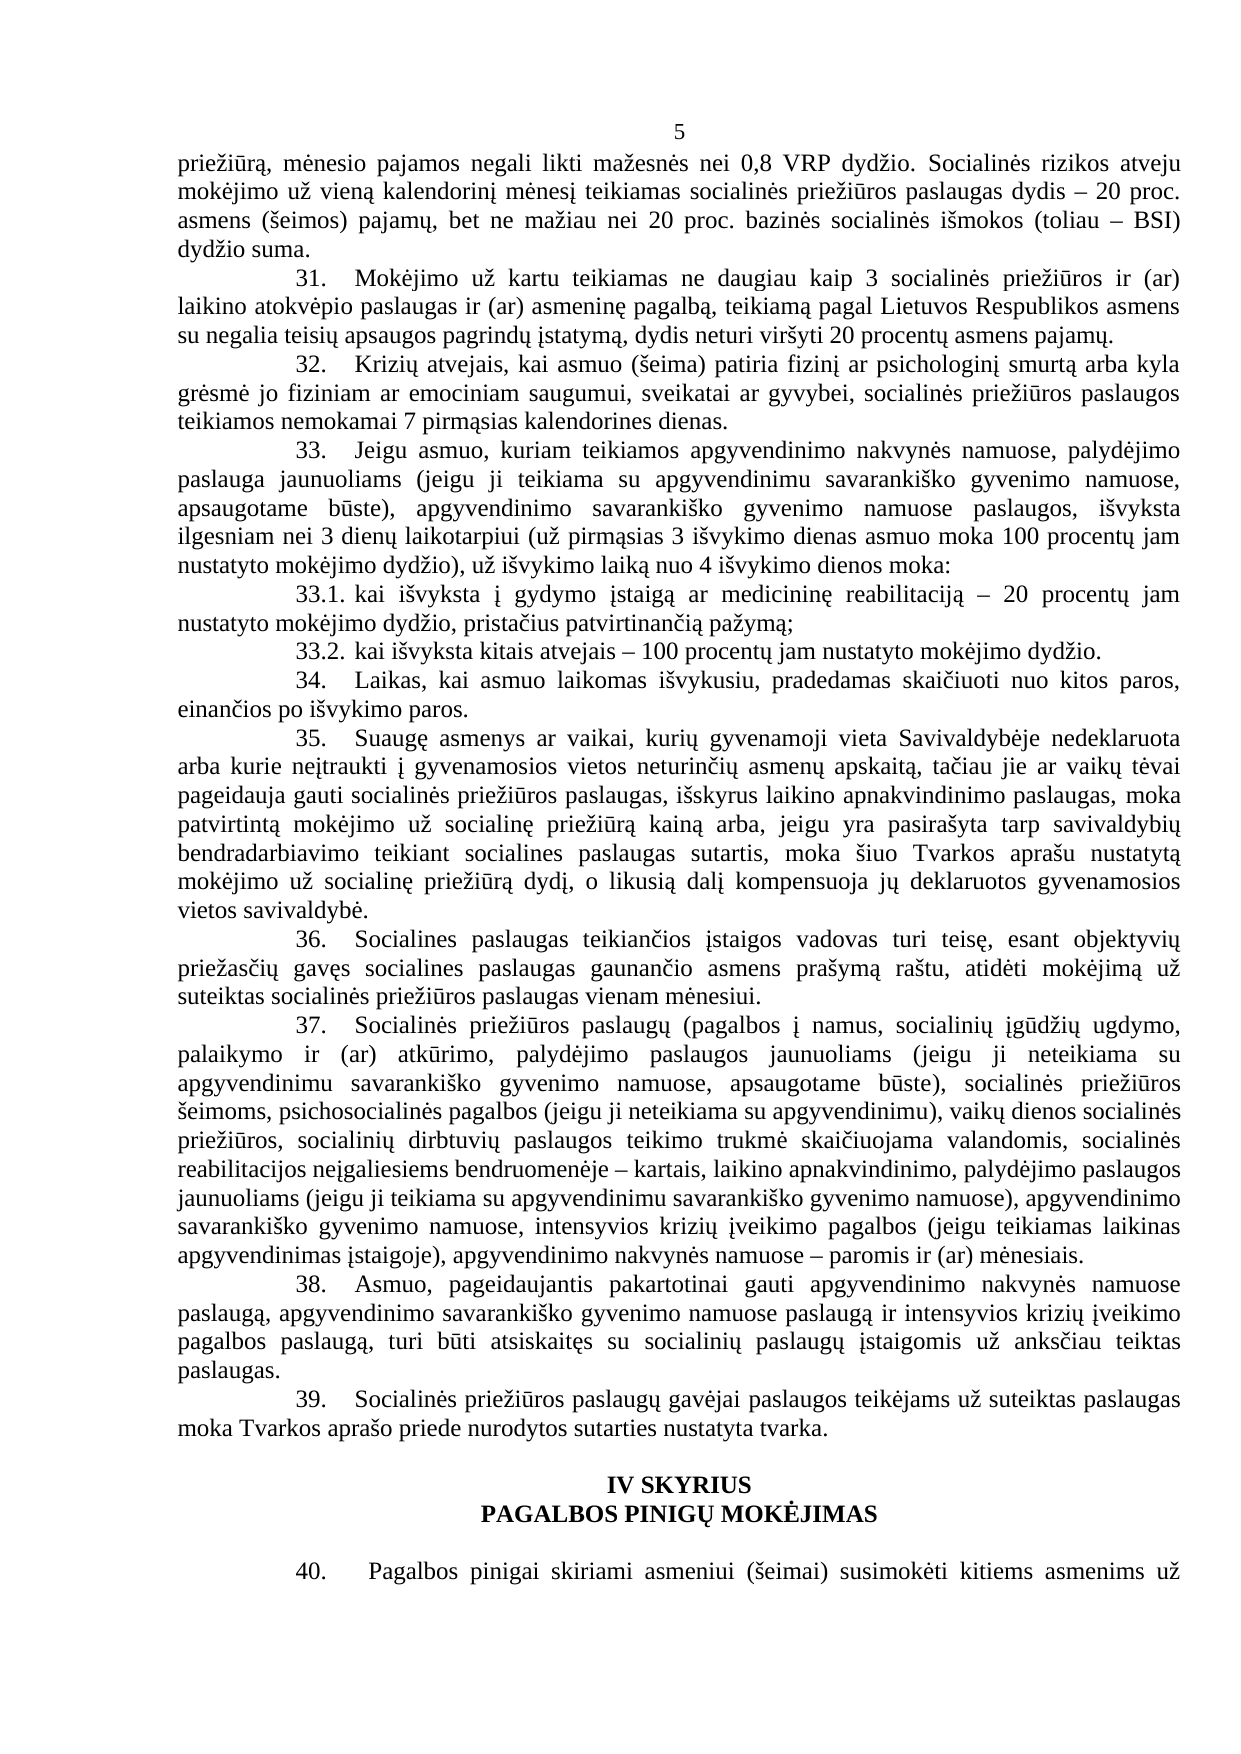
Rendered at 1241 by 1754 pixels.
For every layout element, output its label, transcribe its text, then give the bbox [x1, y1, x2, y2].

text 40. Pagalbos pinigai skiriami asmeniui (šeimai) susimokėti kitiems asmenims už [177, 1556, 1181, 1585]
text 36. Socialines paslaugas teikiančios įstaigos vadovas turi teisę, esant objektyvių priežasčių gavęs socialines paslaugas gaunančio asmens prašymą raštu, atidėti mokėjimą už suteiktas socialinės priežiūros paslaugas vienam mėnesiui. [177, 924, 1181, 1010]
text 31. Mokėjimo už kartu teikiamas ne daugiau kaip 3 socialinės priežiūros ir (ar) laikino atokvėpio paslaugas ir (ar) asmeninę pagalbą, teikiamą pagal Lietuvos Respublikos asmens su negalia teisių apsaugos pagrindų įstatymą, dydis neturi viršyti 20 procentų asmens pajamų. [177, 263, 1181, 349]
text priežiūrą, mėnesio pajamos negali likti mažesnės nei 0,8 VRP dydžio. Socialinės rizikos atveju mokėjimo už vieną kalendorinį mėnesį teikiamas socialinės priežiūros paslaugas dydis – 20 proc. asmens (šeimos) pajamų, bet ne mažiau nei 20 proc. bazinės socialinės išmokos (toliau – BSI) dydžio suma. [177, 148, 1181, 263]
text 33.2. kai išvyksta kitais atvejais – 100 procentų jam nustatyto mokėjimo dydžio. [177, 636, 1181, 665]
text PAGALBOS PINIGŲ MOKĖJIMAS [177, 1499, 1181, 1528]
text 35. Suaugę asmenys ar vaikai, kurių gyvenamoji vieta Savivaldybėje nedeklaruota arba kurie neįtraukti į gyvenamosios vietos neturinčių asmenų apskaitą, tačiau jie ar vaikų tėvai pageidauja gauti socialinės priežiūros paslaugas, išskyrus laikino apnakvindinimo paslaugas, moka patvirtintą mokėjimo už socialinę priežiūrą kainą arba, jeigu yra pasirašyta tarp savivaldybių bendradarbiavimo teikiant socialines paslaugas sutartis, moka šiuo Tvarkos aprašu nustatytą mokėjimo už socialinę priežiūrą dydį, o likusią dalį kompensuoja jų deklaruotos gyvenamosios vietos savivaldybė. [177, 723, 1181, 924]
text 37. Socialinės priežiūros paslaugų (pagalbos į namus, socialinių įgūdžių ugdymo, palaikymo ir (ar) atkūrimo, palydėjimo paslaugos jaunuoliams (jeigu ji neteikiama su apgyvendinimu savarankiško gyvenimo namuose, apsaugotame būste), socialinės priežiūros šeimoms, psichosocialinės pagalbos (jeigu ji neteikiama su apgyvendinimu), vaikų dienos socialinės priežiūros, socialinių dirbtuvių paslaugos teikimo trukmė skaičiuojama valandomis, socialinės reabilitacijos neįgaliesiems bendruomenėje – kartais, laikino apnakvindinimo, palydėjimo paslaugos jaunuoliams (jeigu ji teikiama su apgyvendinimu savarankiško gyvenimo namuose), apgyvendinimo savarankiško gyvenimo namuose, intensyvios krizių įveikimo pagalbos (jeigu teikiamas laikinas apgyvendinimas įstaigoje), apgyvendinimo nakvynės namuose – paromis ir (ar) mėnesiais. [177, 1010, 1181, 1269]
text 33. Jeigu asmuo, kuriam teikiamos apgyvendinimo nakvynės namuose, palydėjimo paslauga jaunuoliams (jeigu ji teikiama su apgyvendinimu savarankiško gyvenimo namuose, apsaugotame būste), apgyvendinimo savarankiško gyvenimo namuose paslaugos, išvyksta ilgesniam nei 3 dienų laikotarpiui (už pirmąsias 3 išvykimo dienas asmuo moka 100 procentų jam nustatyto mokėjimo dydžio), už išvykimo laiką nuo 4 išvykimo dienos moka: [177, 435, 1181, 579]
text IV SKYRIUS [177, 1470, 1181, 1499]
text 39. Socialinės priežiūros paslaugų gavėjai paslaugos teikėjams už suteiktas paslaugas moka Tvarkos aprašo priede nurodytos sutarties nustatyta tvarka. [177, 1384, 1181, 1441]
text 32. Krizių atvejais, kai asmuo (šeima) patiria fizinį ar psichologinį smurtą arba kyla grėsmė jo fiziniam ar emociniam saugumui, sveikatai ar gyvybei, socialinės priežiūros paslaugos teikiamos nemokamai 7 pirmąsias kalendorines dienas. [177, 349, 1181, 435]
text 34. Laikas, kai asmuo laikomas išvykusiu, pradedamas skaičiuoti nuo kitos paros, einančios po išvykimo paros. [177, 665, 1181, 723]
text 33.1. kai išvyksta į gydymo įstaigą ar medicininę reabilitaciją – 20 procentų jam nustatyto mokėjimo dydžio, pristačius patvirtinančią pažymą; [177, 579, 1181, 636]
text 38. Asmuo, pageidaujantis pakartotinai gauti apgyvendinimo nakvynės namuose paslaugą, apgyvendinimo savarankiško gyvenimo namuose paslaugą ir intensyvios krizių įveikimo pagalbos paslaugą, turi būti atsiskaitęs su socialinių paslaugų įstaigomis už anksčiau teiktas paslaugas. [177, 1269, 1181, 1384]
